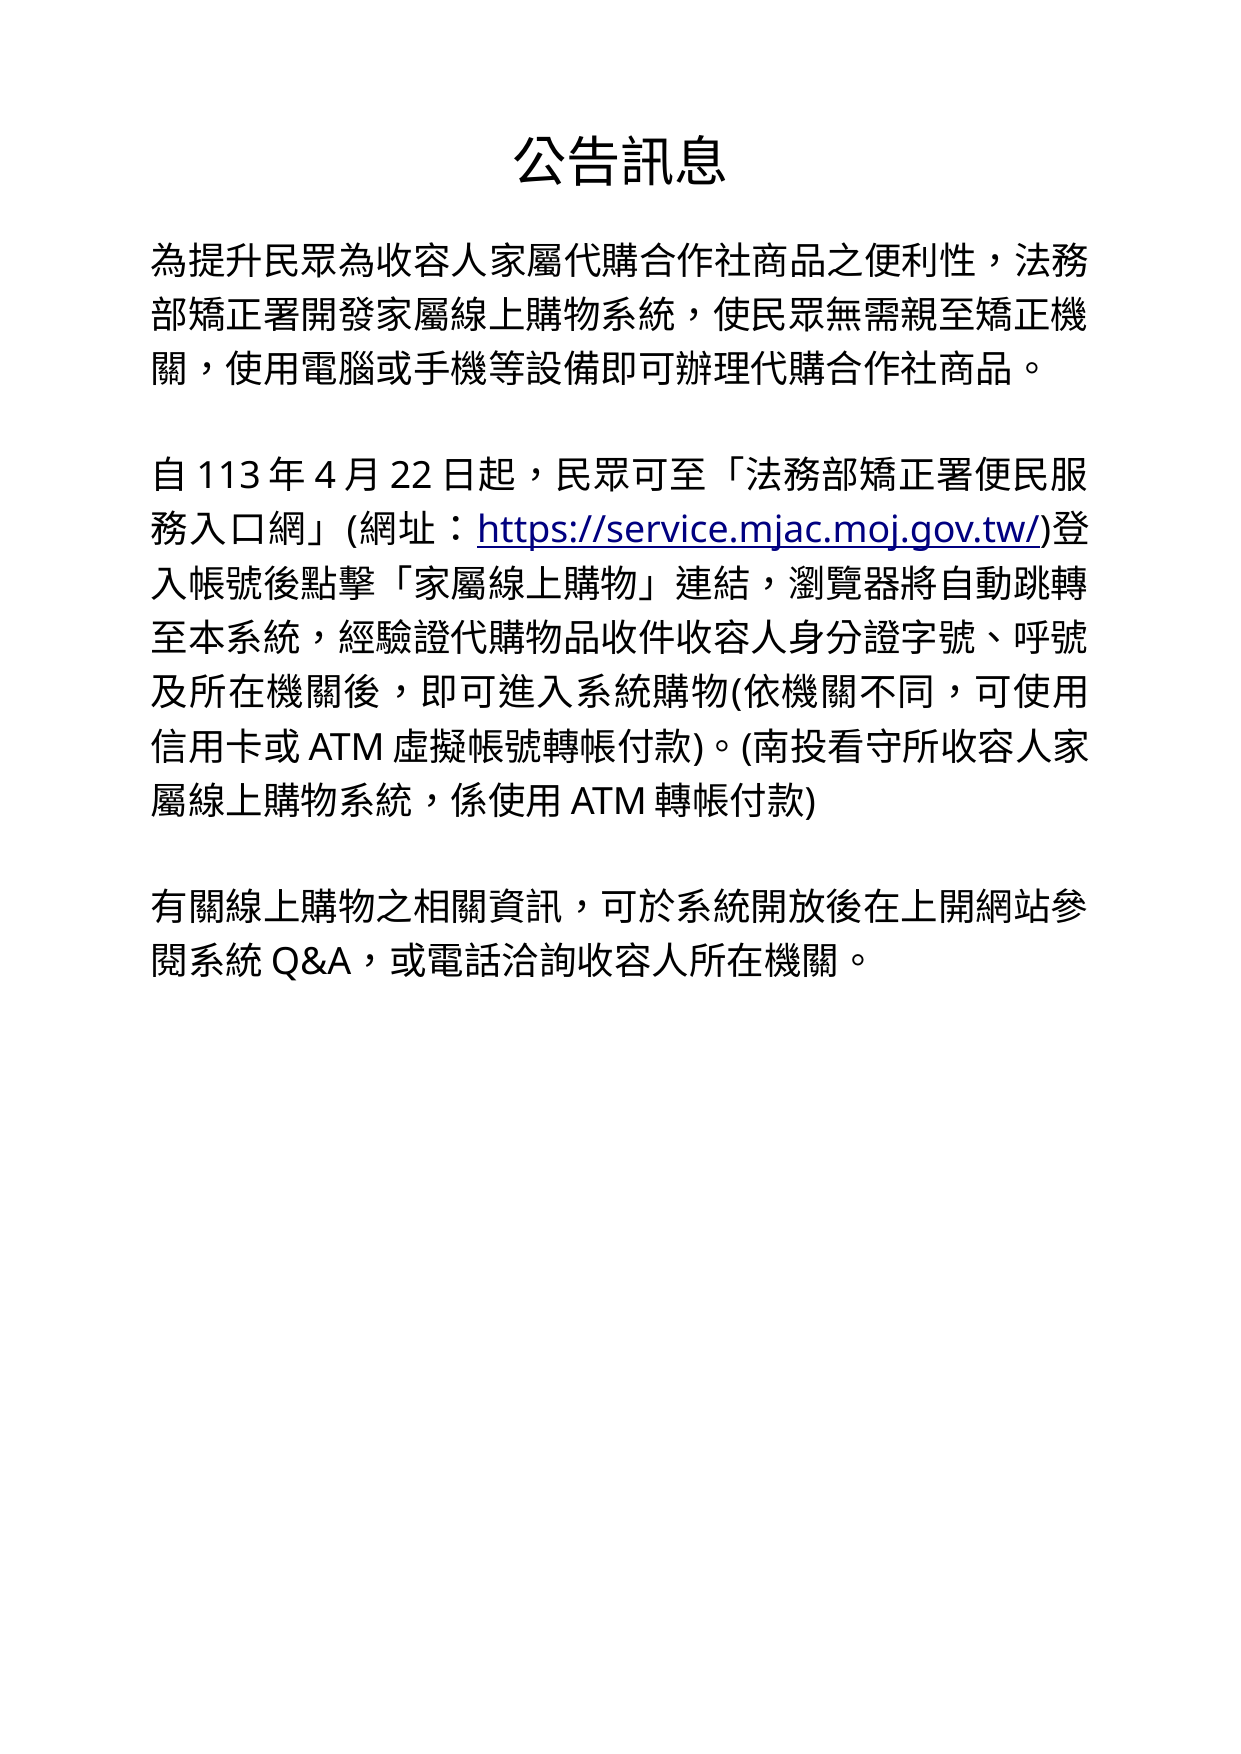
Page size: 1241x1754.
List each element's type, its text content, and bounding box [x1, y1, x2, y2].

text 為提升民眾為收容人家屬代購合作社商品之便利性，法務部矯正署開發家屬線上購物系統，使民眾無需親至矯正機關，使用電腦或手機等設備即可辦理代購合作社商品。 [151, 231, 1090, 393]
text 公告訊息 [151, 118, 1090, 197]
text 自113年4月22日起，民眾可至「法務部矯正署便民服務入口網」(網址：https://service.mjac.moj.gov.tw/)登入帳號後點擊「家屬線上購物」連結，瀏覽器將自動跳轉至本系統，經驗證代購物品收件收容人身分證字號、呼號及所在機關後，即可進入系統購物(依機關不同，可使用信用卡或ATM虛擬帳號轉帳付款)。(南投看守所收容人家屬線上購物系統，係使用ATM轉帳付款) [151, 444, 1090, 825]
text 有關線上購物之相關資訊，可於系統開放後在上開網站參閱系統Q&A，或電話洽詢收容人所在機關。 [151, 876, 1090, 985]
